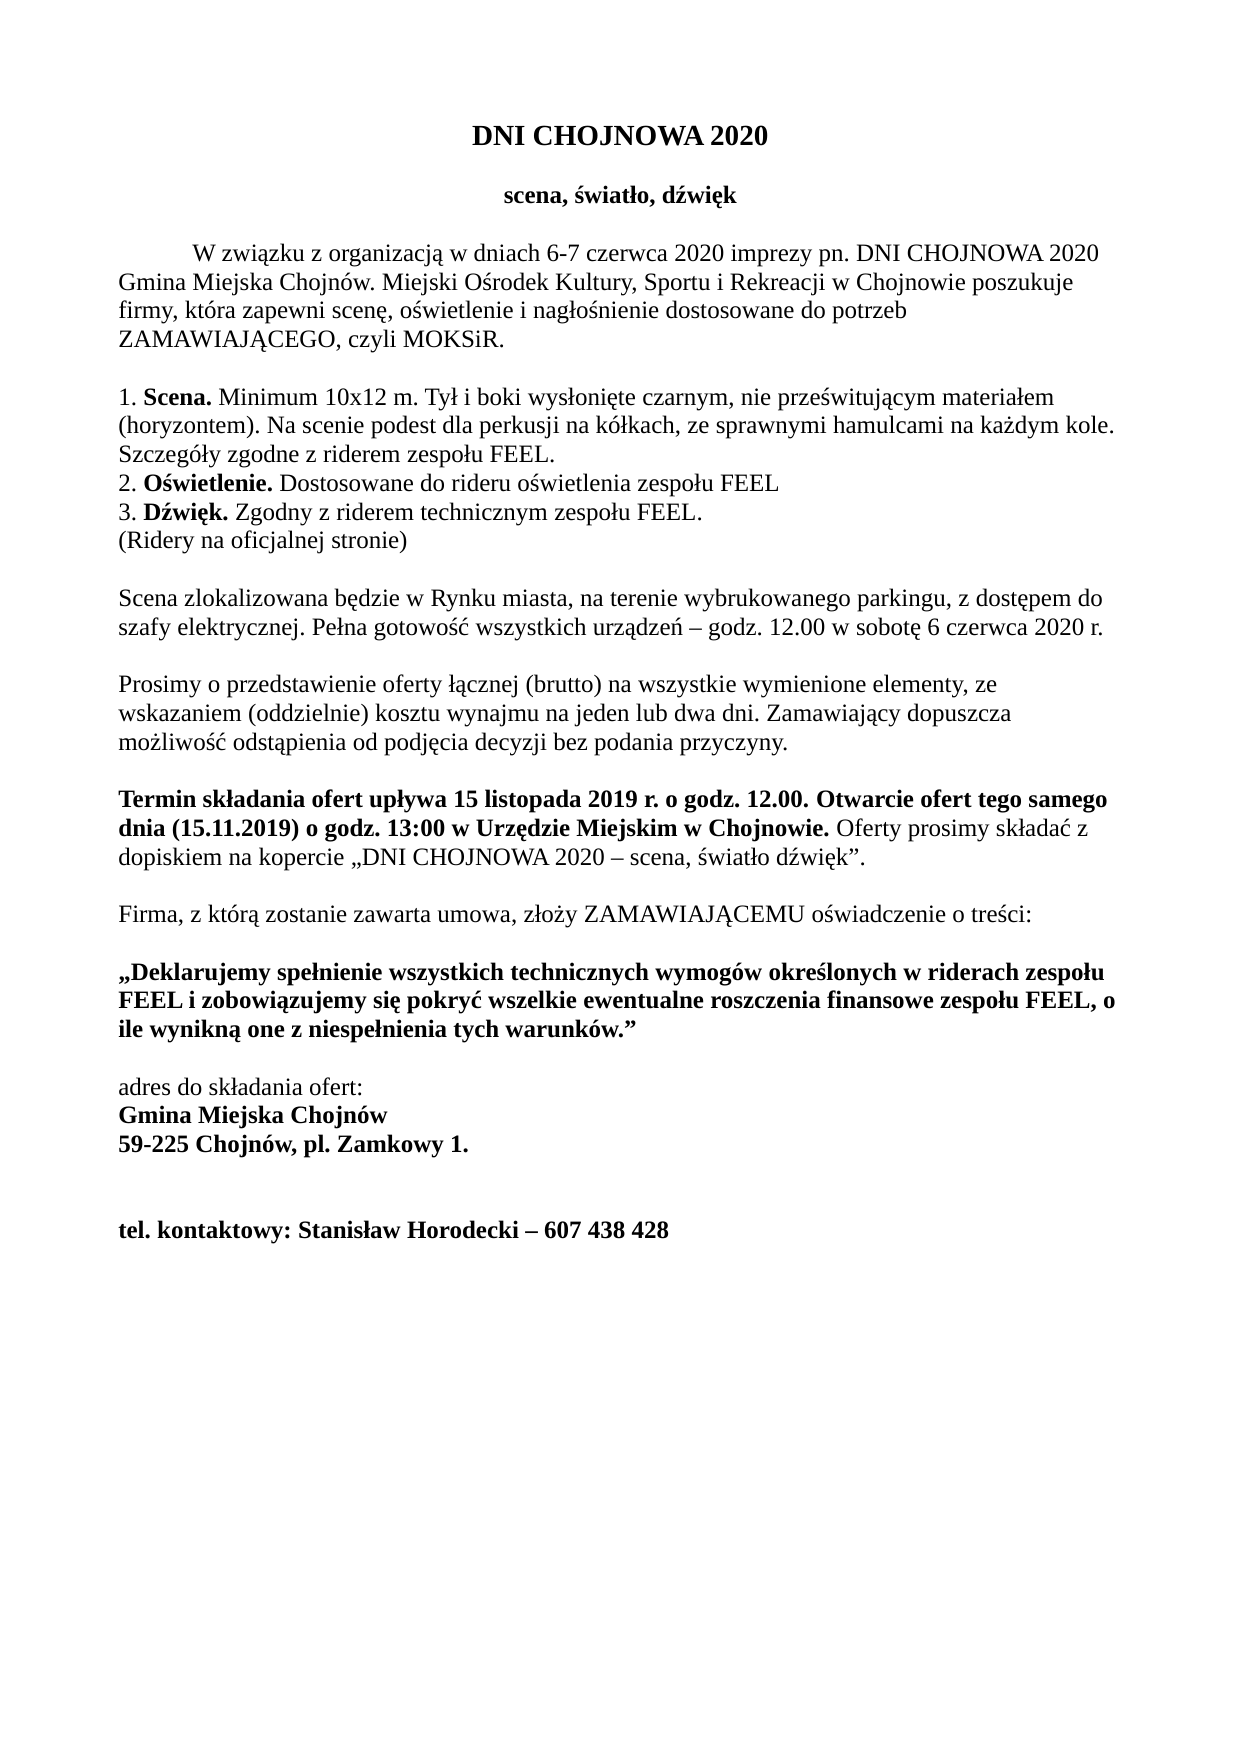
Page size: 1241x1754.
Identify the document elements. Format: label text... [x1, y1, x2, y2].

text tel. kontaktowy: Stanisław Horodecki – 607 438 428 [118, 1215, 1122, 1244]
text 2. Oświetlenie. Dostosowane do rideru oświetlenia zespołu FEEL [118, 468, 1122, 497]
text scena, światło, dźwięk [118, 180, 1122, 209]
text DNI CHOJNOWA 2020 [118, 118, 1122, 152]
text W związku z organizacją w dniach 6-7 czerwca 2020 imprezy pn. DNI CHOJNOWA 2020 Gmina Miejska Chojnów. Miejski Ośrodek Kultury, Sportu i Rekreacji w Chojnowie poszukuje firmy, która zapewni scenę, oświetlenie i nagłośnienie dostosowane do potrzeb ZAMAWIAJĄCEGO, czyli MOKSiR. [118, 238, 1122, 353]
text Firma, z którą zostanie zawarta umowa, złoży ZAMAWIAJĄCEMU oświadczenie o treści: [118, 899, 1122, 928]
text 59-225 Chojnów, pl. Zamkowy 1. [118, 1129, 1122, 1158]
text Gmina Miejska Chojnów [118, 1100, 1122, 1129]
text „Deklarujemy spełnienie wszystkich technicznych wymogów określonych w riderach zespołu FEEL i zobowiązujemy się pokryć wszelkie ewentualne roszczenia finansowe zespołu FEEL, o ile wynikną one z niespełnienia tych warunków.” [118, 957, 1122, 1043]
text Termin składania ofert upływa 15 listopada 2019 r. o godz. 12.00. Otwarcie ofert tego samego dnia (15.11.2019) o godz. 13:00 w Urzędzie Miejskim w Chojnowie. Oferty prosimy składać z dopiskiem na kopercie „DNI CHOJNOWA 2020 – scena, światło dźwięk”. [118, 784, 1122, 870]
text (Ridery na oficjalnej stronie) [118, 525, 1122, 554]
text Scena zlokalizowana będzie w Rynku miasta, na terenie wybrukowanego parkingu, z dostępem do szafy elektrycznej. Pełna gotowość wszystkich urządzeń – godz. 12.00 w sobotę 6 czerwca 2020 r. [118, 583, 1122, 640]
text 1. Scena. Minimum 10x12 m. Tył i boki wysłonięte czarnym, nie prześwitującym materiałem (horyzontem). Na scenie podest dla perkusji na kółkach, ze sprawnymi hamulcami na każdym kole. Szczegóły zgodne z riderem zespołu FEEL. [118, 382, 1122, 468]
text 3. Dźwięk. Zgodny z riderem technicznym zespołu FEEL. [118, 497, 1122, 525]
text Prosimy o przedstawienie oferty łącznej (brutto) na wszystkie wymienione elementy, ze wskazaniem (oddzielnie) kosztu wynajmu na jeden lub dwa dni. Zamawiający dopuszcza możliwość odstąpienia od podjęcia decyzji bez podania przyczyny. [118, 669, 1122, 755]
text adres do składania ofert: [118, 1072, 1122, 1100]
